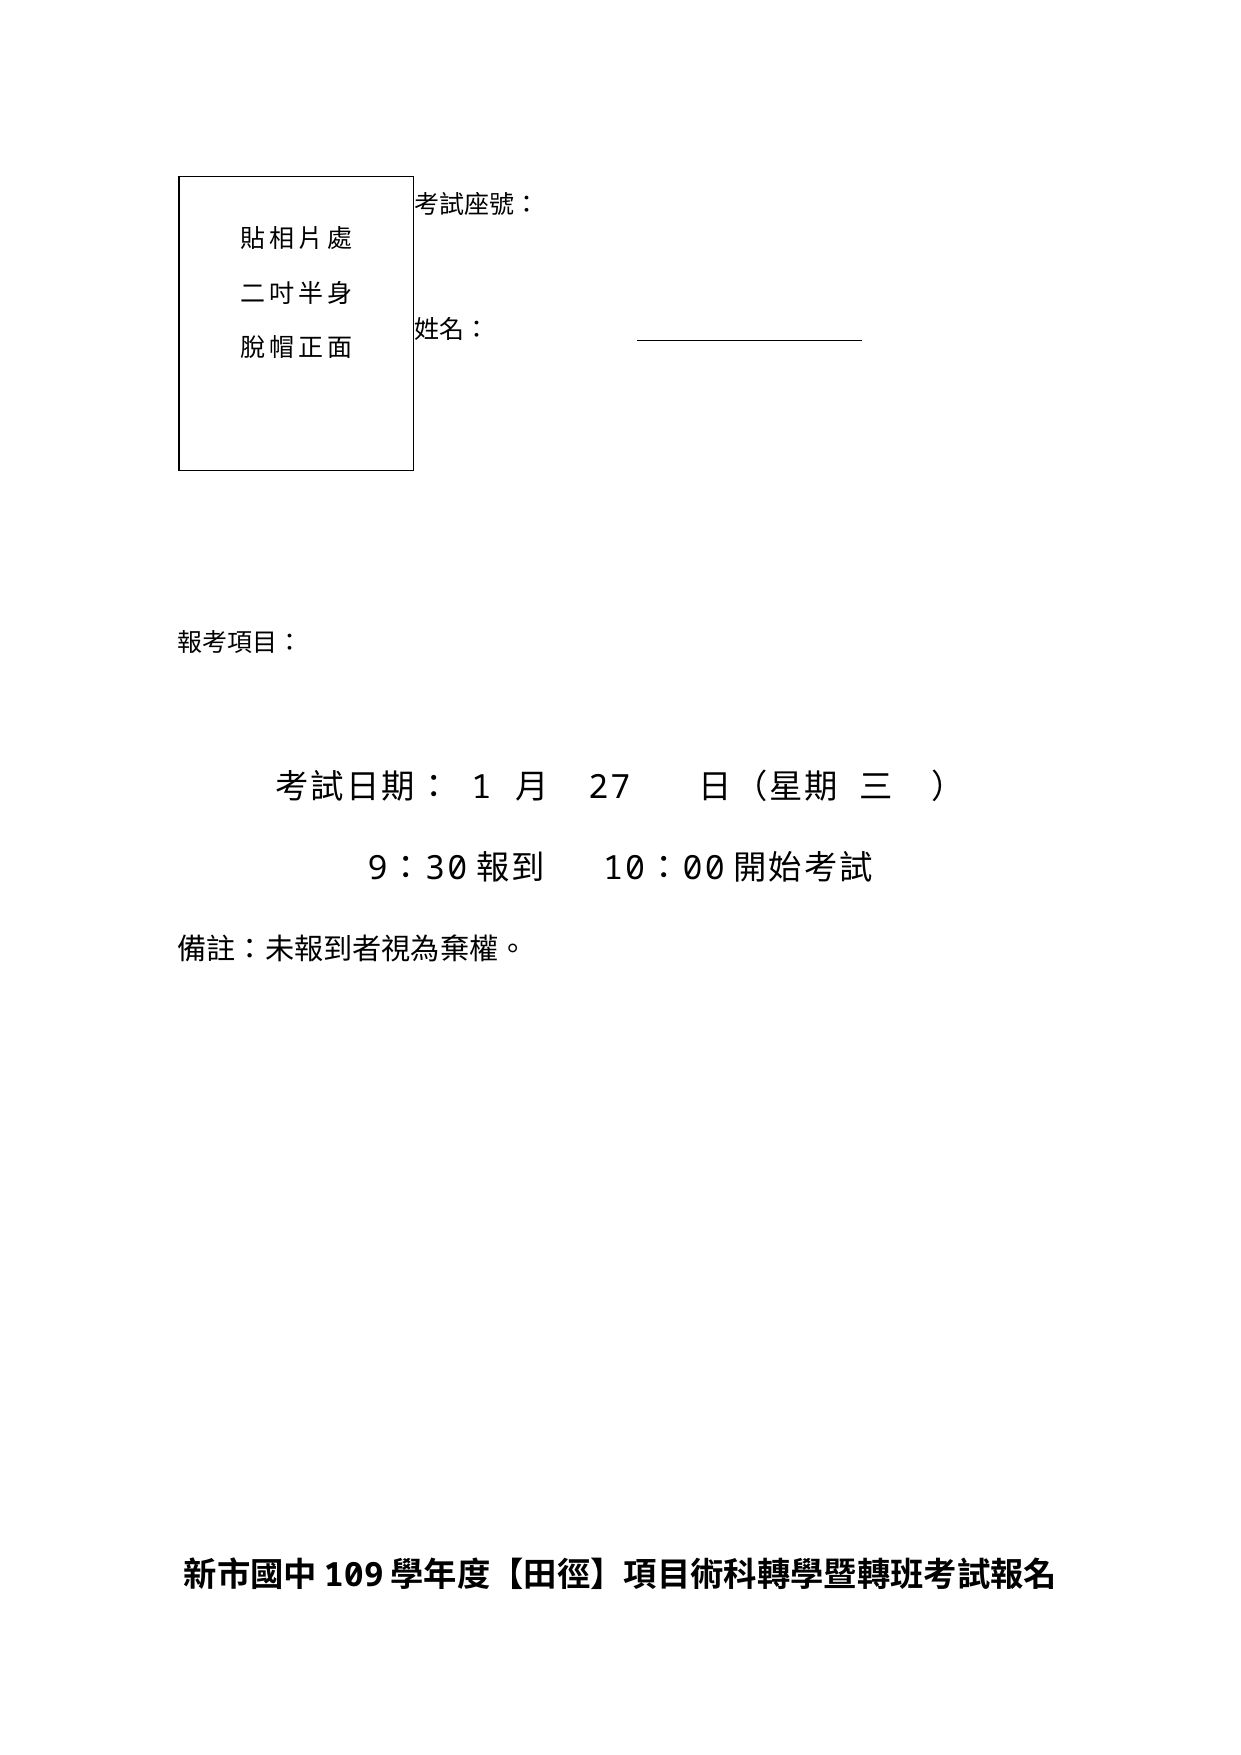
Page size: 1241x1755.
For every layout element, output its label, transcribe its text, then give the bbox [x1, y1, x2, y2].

text 9：30報到 10：00開始考試 [177, 824, 1063, 886]
text 新市國中109學年度【田徑】項目術科轉學暨轉班考試報名 [177, 1530, 1063, 1592]
text 脫帽正面 [194, 328, 397, 364]
text 貼相片處 [194, 219, 397, 255]
text 考試日期： 1 月 27 日（星期 三 ） [177, 742, 1063, 805]
text 考試座號： [177, 161, 1063, 224]
text 二吋半身 [194, 273, 397, 309]
text 報考項目： [177, 599, 1063, 661]
text 備註：未報到者視為棄權。 [177, 905, 1063, 967]
text 姓名： [414, 286, 1063, 349]
text [180, 177, 413, 470]
